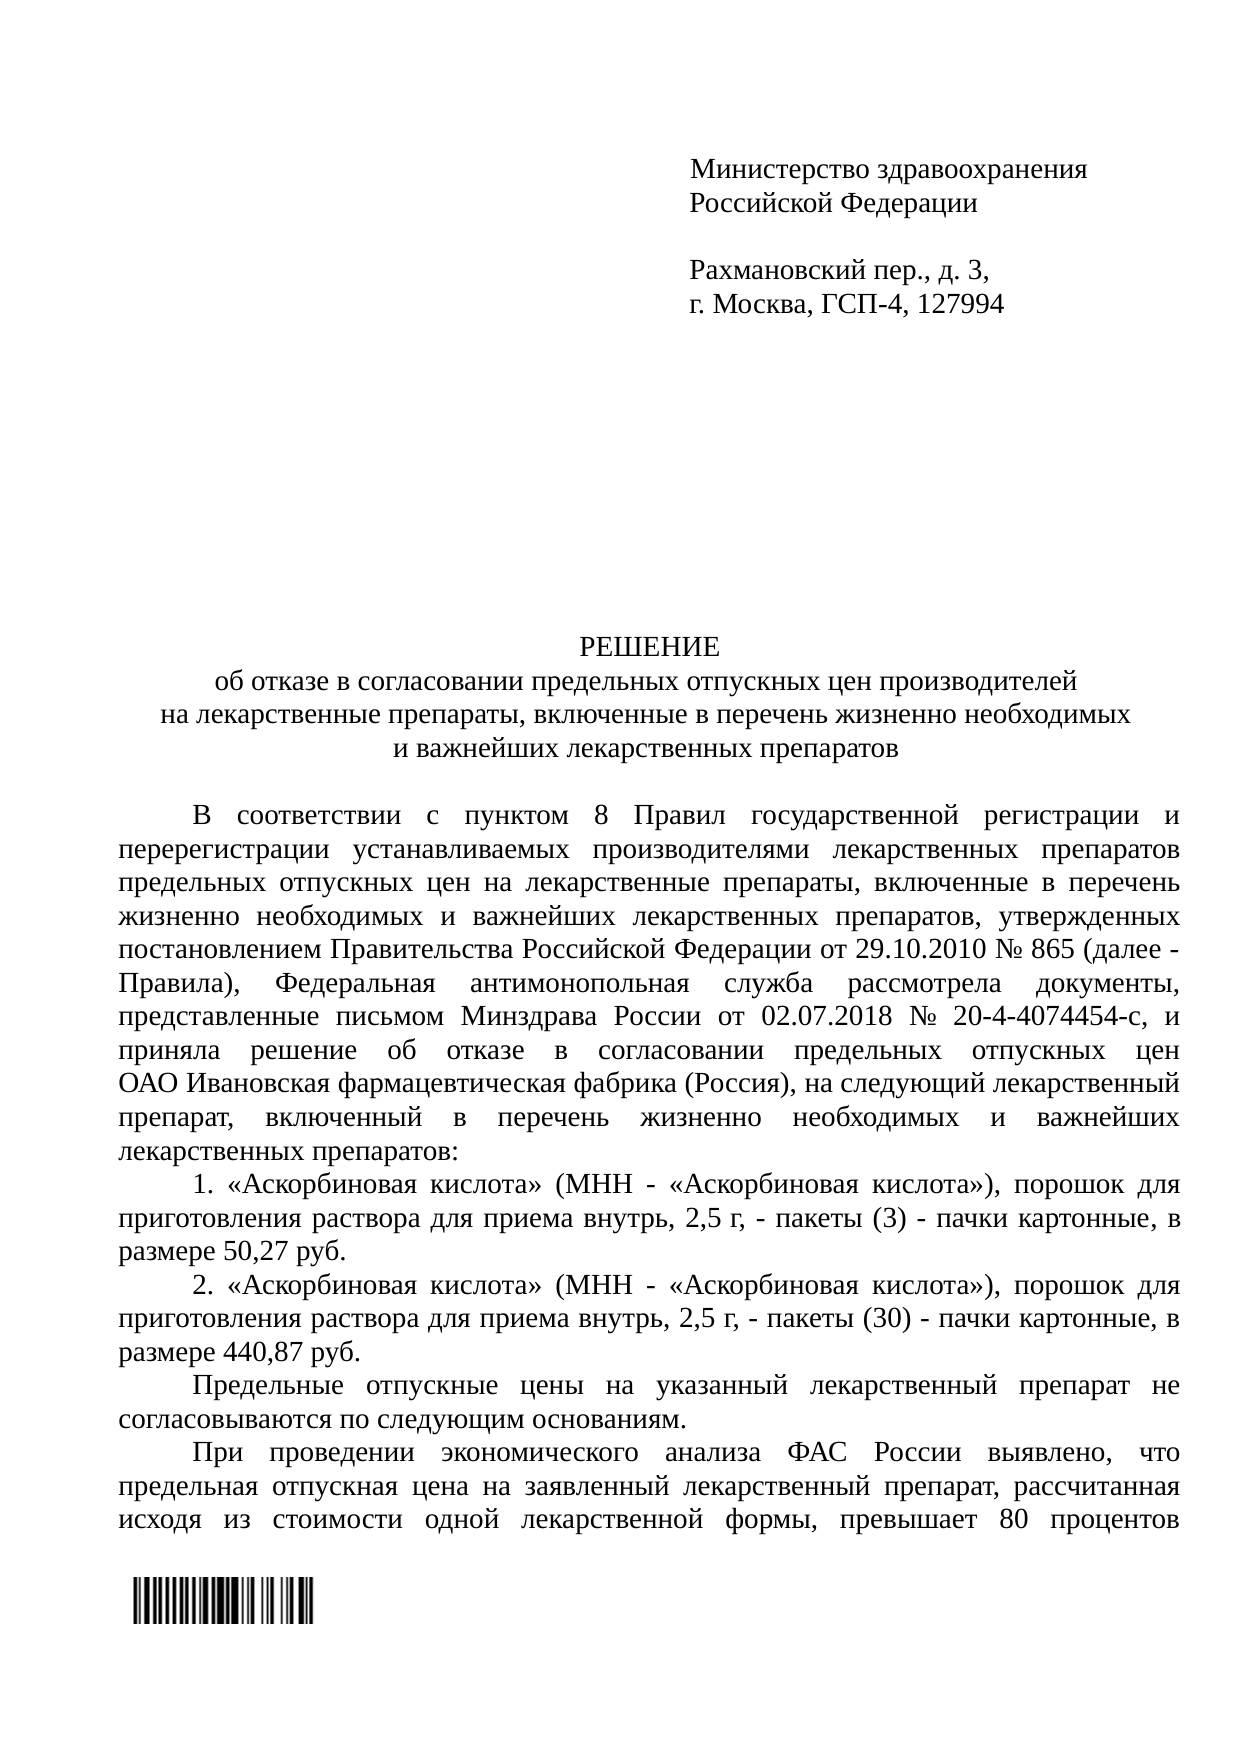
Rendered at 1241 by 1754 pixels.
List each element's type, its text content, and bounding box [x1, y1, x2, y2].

text Рахмановский пер., д. 3, [667, 252, 1181, 286]
text и важнейших лекарственных препаратов [118, 730, 1181, 764]
picture [118, 1577, 331, 1624]
text г. Москва, ГСП-4, 127994 [667, 286, 1181, 319]
text При проведении экономического анализа ФАС России выявлено, что предельная отпускная цена на заявленный лекарственный препарат, рассчитанная исходя из стоимости одной лекарственной формы, превышает 80 процентов [118, 1434, 1181, 1535]
text 1. «Аскорбиновая кислота» (МНН - «Аскорбиновая кислота»), порошок для приготовления раствора для приема внутрь, 2,5 г, - пакеты (3) - пачки картонные, в размере 50,27 руб. [118, 1166, 1181, 1267]
text об отказе в согласовании предельных отпускных цен производителей [118, 663, 1181, 697]
text РЕШЕНИЕ [118, 629, 1181, 663]
text В соответствии с пунктом 8 Правил государственной регистрации и перерегистрации устанавливаемых производителями лекарственных препаратов предельных отпускных цен на лекарственные препараты, включенные в перечень жизненно необходимых и важнейших лекарственных препаратов, утвержденных постановлением Правительства Российской Федерации от 29.10.2010 № 865 (далее - Правила), Федеральная антимонопольная служба рассмотрела документы, представленные письмом Минздрава России от 02.07.2018 № 20-4-4074454-с, и приняла решение об отказе в согласовании предельных отпускных цен ОАО Ивановская фармацевтическая фабрика (Россия), на следующий лекарственный препарат, включенный в перечень жизненно необходимых и важнейших лекарственных препаратов: [118, 797, 1181, 1166]
text Министерство здравоохранения [690, 152, 1181, 185]
text 2. «Аскорбиновая кислота» (МНН - «Аскорбиновая кислота»), порошок для приготовления раствора для приема внутрь, 2,5 г, - пакеты (30) - пачки картонные, в размере 440,87 руб. [118, 1267, 1181, 1367]
text Российской Федерации [667, 185, 1181, 219]
text Предельные отпускные цены на указанный лекарственный препарат не согласовываются по следующим основаниям. [118, 1367, 1181, 1434]
text на лекарственные препараты, включенные в перечень жизненно необходимых [118, 697, 1181, 730]
